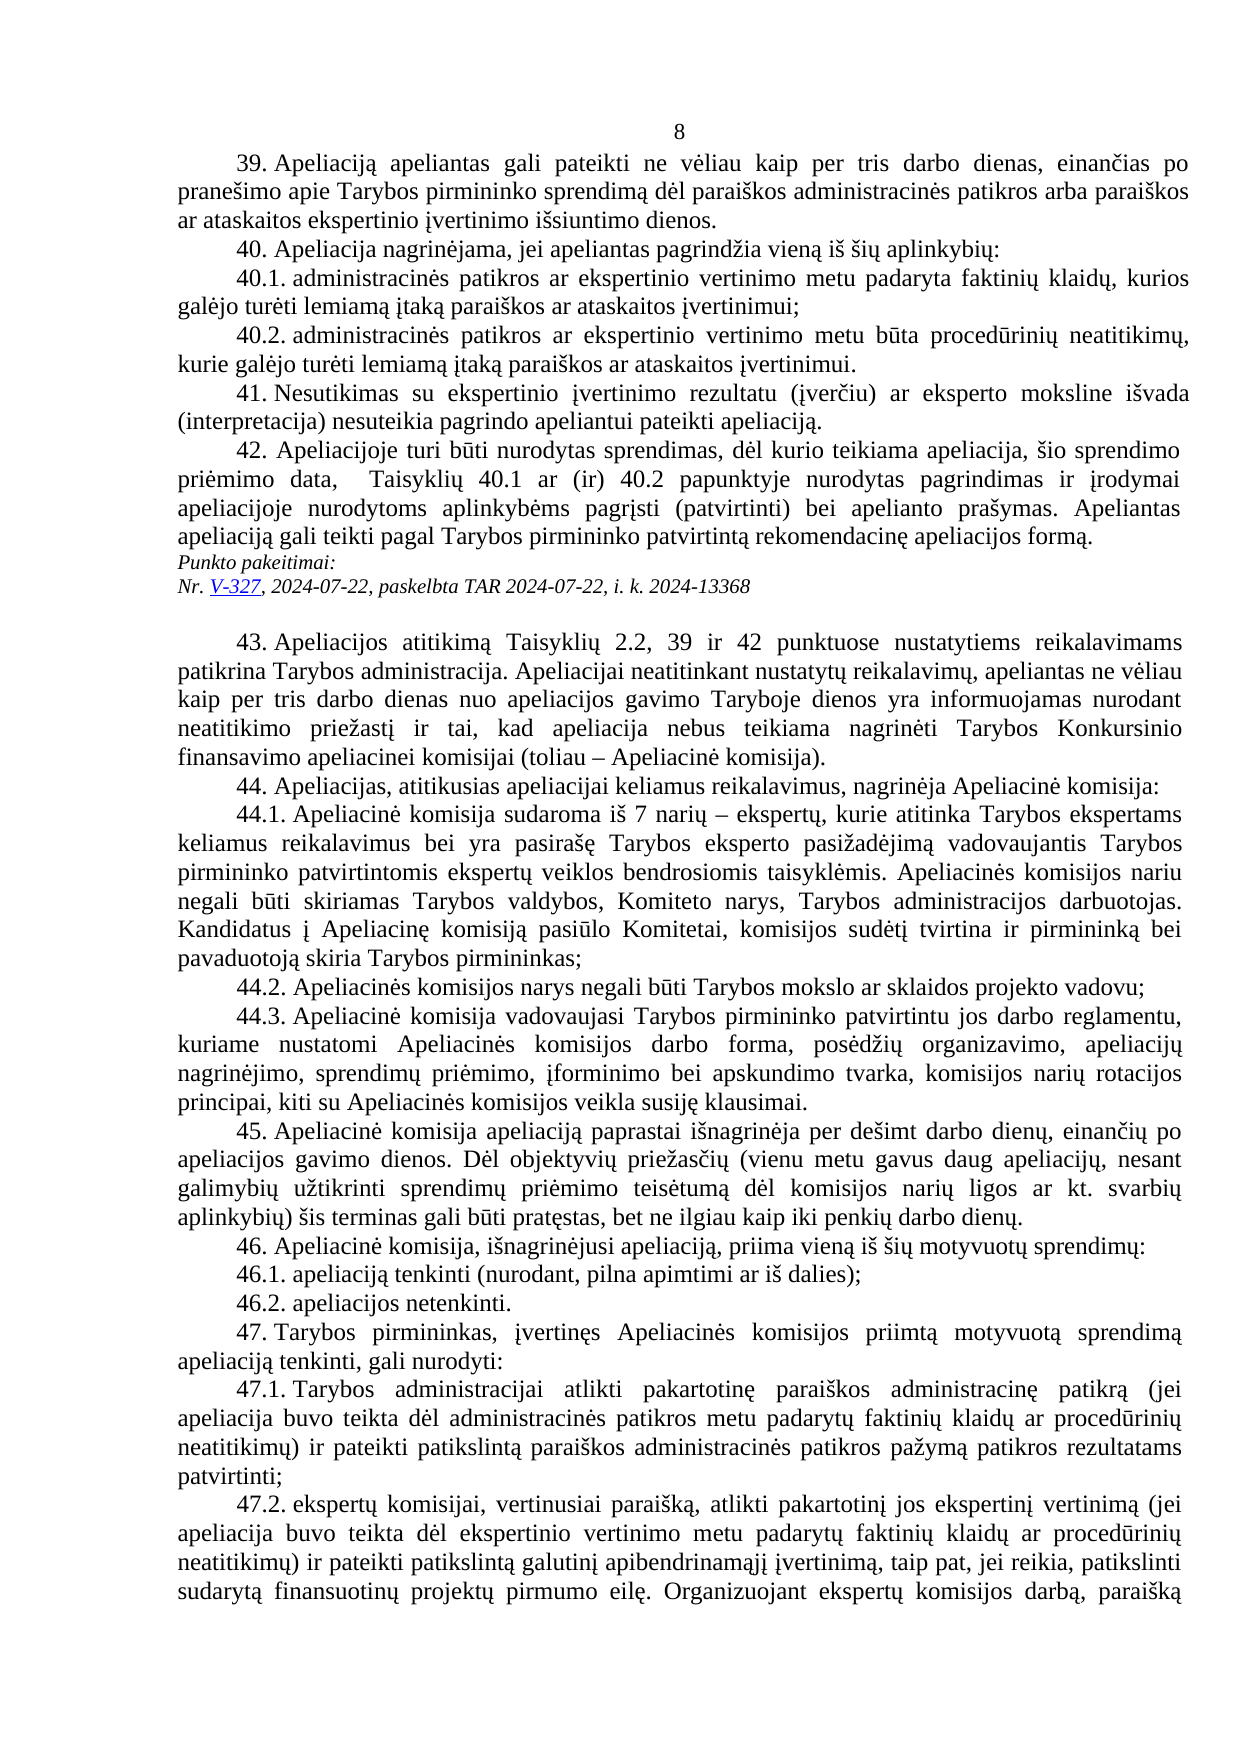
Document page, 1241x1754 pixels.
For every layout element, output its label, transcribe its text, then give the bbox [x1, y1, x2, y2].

text Nr. V-327, 2024-07-22, paskelbta TAR 2024-07-22, i. k. 2024-13368 [177, 574, 1181, 598]
text 47. Tarybos pirmininkas, įvertinęs Apeliacinės komisijos priimtą motyvuotą sprendimą apeliaciją tenkinti, gali nurodyti: [177, 1317, 1183, 1374]
text 46.2. apeliacijos netenkinti. [177, 1288, 1190, 1317]
text 46.1. apeliaciją tenkinti (nurodant, pilna apimtimi ar iš dalies); [177, 1259, 1183, 1288]
text 46. Apeliacinė komisija, išnagrinėjusi apeliaciją, priima vieną iš šių motyvuotų sprendimų: [177, 1231, 1183, 1259]
text 40. Apeliacija nagrinėjama, jei apeliantas pagrindžia vieną iš šių aplinkybių: [177, 234, 1190, 263]
text 44.3. Apeliacinė komisija vadovaujasi Tarybos pirmininko patvirtintu jos darbo reglamentu, kuriame nustatomi Apeliacinės komisijos darbo forma, posėdžių organizavimo, apeliacijų nagrinėjimo, sprendimų priėmimo, įforminimo bei apskundimo tvarka, komisijos narių rotacijos principai, kiti su Apeliacinės komisijos veikla susiję klausimai. [177, 1001, 1183, 1116]
text 44. Apeliacijas, atitikusias apeliacijai keliamus reikalavimus, nagrinėja Apeliacinė komisija: [177, 771, 1183, 799]
text 40.2. administracinės patikros ar ekspertinio vertinimo metu būta procedūrinių neatitikimų, kurie galėjo turėti lemiamą įtaką paraiškos ar ataskaitos įvertinimui. [177, 320, 1190, 378]
text Punkto pakeitimai: [177, 550, 1181, 574]
text 47.2. ekspertų komisijai, vertinusiai paraišką, atlikti pakartotinį jos ekspertinį vertinimą (jei apeliacija buvo teikta dėl ekspertinio vertinimo metu padarytų faktinių klaidų ar procedūrinių neatitikimų) ir pateikti patikslintą galutinį apibendrinamąjį įvertinimą, taip pat, jei reikia, patikslinti sudarytą finansuotinų projektų pirmumo eilę. Organizuojant ekspertų komisijos darbą, paraišką [177, 1489, 1183, 1604]
text 40.1. administracinės patikros ar ekspertinio vertinimo metu padaryta faktinių klaidų, kurios galėjo turėti lemiamą įtaką paraiškos ar ataskaitos įvertinimui; [177, 263, 1190, 320]
text 45. Apeliacinė komisija apeliaciją paprastai išnagrinėja per dešimt darbo dienų, einančių po apeliacijos gavimo dienos. Dėl objektyvių priežasčių (vienu metu gavus daug apeliacijų, nesant galimybių užtikrinti sprendimų priėmimo teisėtumą dėl komisijos narių ligos ar kt. svarbių aplinkybių) šis terminas gali būti pratęstas, bet ne ilgiau kaip iki penkių darbo dienų. [177, 1116, 1183, 1231]
text 44.1. Apeliacinė komisija sudaroma iš 7 narių – ekspertų, kurie atitinka Tarybos ekspertams keliamus reikalavimus bei yra pasirašę Tarybos eksperto pasižadėjimą vadovaujantis Tarybos pirmininko patvirtintomis ekspertų veiklos bendrosiomis taisyklėmis. Apeliacinės komisijos nariu negali būti skiriamas Tarybos valdybos, Komiteto narys, Tarybos administracijos darbuotojas. Kandidatus į Apeliacinę komisiją pasiūlo Komitetai, komisijos sudėtį tvirtina ir pirmininką bei pavaduotoją skiria Tarybos pirmininkas; [177, 799, 1183, 972]
text 41. Nesutikimas su ekspertinio įvertinimo rezultatu (įverčiu) ar eksperto moksline išvada (interpretacija) nesuteikia pagrindo apeliantui pateikti apeliaciją. [177, 378, 1190, 435]
text 44.2. Apeliacinės komisijos narys negali būti Tarybos mokslo ar sklaidos projekto vadovu; [177, 972, 1183, 1001]
text 39. Apeliaciją apeliantas gali pateikti ne vėliau kaip per tris darbo dienas, einančias po pranešimo apie Tarybos pirmininko sprendimą dėl paraiškos administracinės patikros arba paraiškos ar ataskaitos ekspertinio įvertinimo išsiuntimo dienos. [177, 148, 1190, 234]
text 43. Apeliacijos atitikimą Taisyklių 2.2, 39 ir 42 punktuose nustatytiems reikalavimams patikrina Tarybos administracija. Apeliacijai neatitinkant nustatytų reikalavimų, apeliantas ne vėliau kaip per tris darbo dienas nuo apeliacijos gavimo Taryboje dienos yra informuojamas nurodant neatitikimo priežastį ir tai, kad apeliacija nebus teikiama nagrinėti Tarybos Konkursinio finansavimo apeliacinei komisijai (toliau – Apeliacinė komisija). [177, 627, 1183, 771]
text 42. Apeliacijoje turi būti nurodytas sprendimas, dėl kurio teikiama apeliacija, šio sprendimo priėmimo data, Taisyklių 40.1 ar (ir) 40.2 papunktyje nurodytas pagrindimas ir įrodymai apeliacijoje nurodytoms aplinkybėms pagrįsti (patvirtinti) bei apelianto prašymas. Apeliantas apeliaciją gali teikti pagal Tarybos pirmininko patvirtintą rekomendacinę apeliacijos formą. [177, 435, 1181, 550]
text 47.1. Tarybos administracijai atlikti pakartotinę paraiškos administracinę patikrą (jei apeliacija buvo teikta dėl administracinės patikros metu padarytų faktinių klaidų ar procedūrinių neatitikimų) ir pateikti patikslintą paraiškos administracinės patikros pažymą patikros rezultatams patvirtinti; [177, 1374, 1183, 1489]
